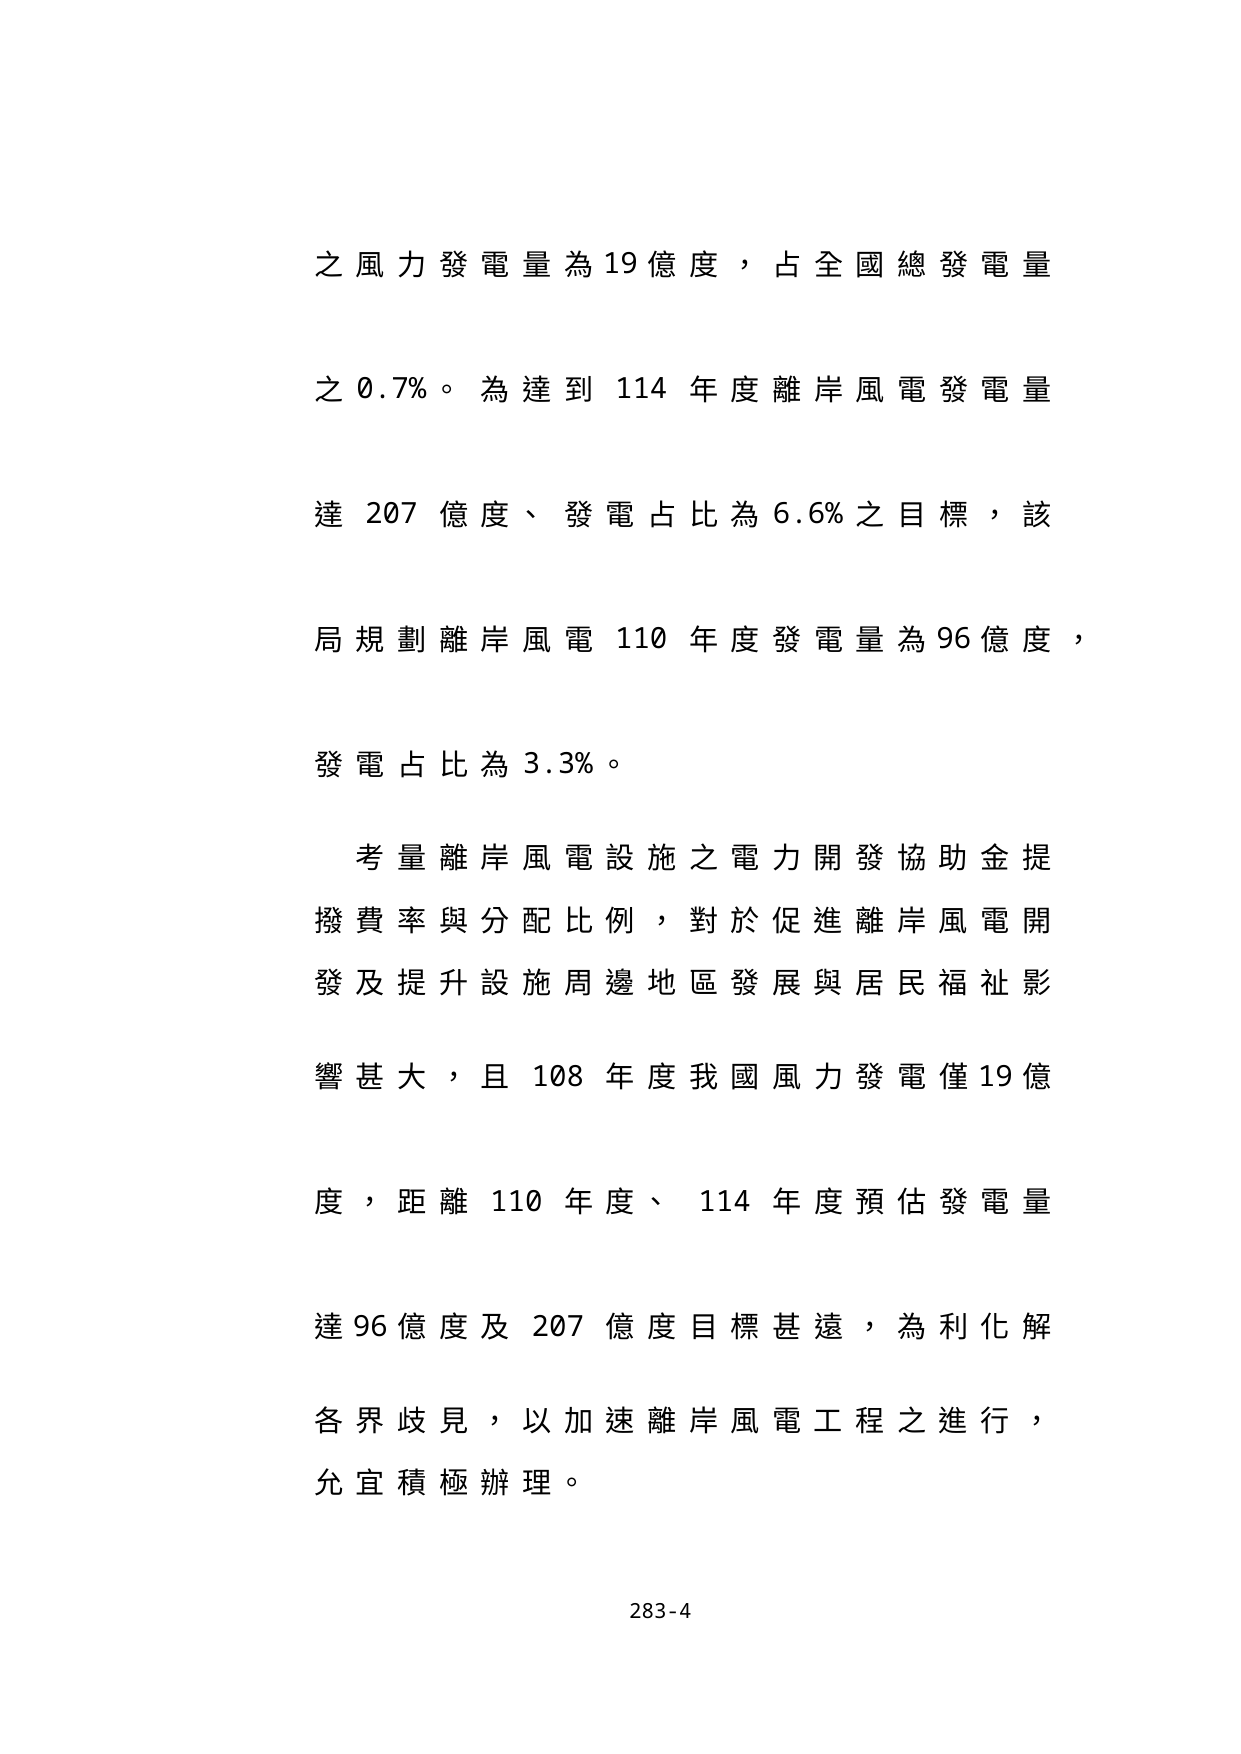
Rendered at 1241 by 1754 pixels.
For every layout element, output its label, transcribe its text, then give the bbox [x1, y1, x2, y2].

text 考量離岸風電設施之電力開發協助金提撥費率與分配比例，對於促進離岸風電開發及提升設施周邊地區發展與居民福祉影響甚大，且108年度我國風力發電僅19億度，距離110年度、114年度預估發電量達96億度及207億度目標甚遠，為利化解各界歧見，以加速離岸風電工程之進行，允宜積極辦理。 [271, 814, 1058, 1502]
text 按能源局資料，108年度全國總發電量2,741億度，其中燃煤發電為最大電源(1,264億度，占比46.1%)，至於再生能源之風力發電量為19億度，占全國總發電量之0.7%。為達到114年度離岸風電發電量達207億度、發電占比為6.6%之目標，該局規劃離岸風電110年度發電量為96億度，發電占比為3.3%。 [271, 189, 1058, 814]
